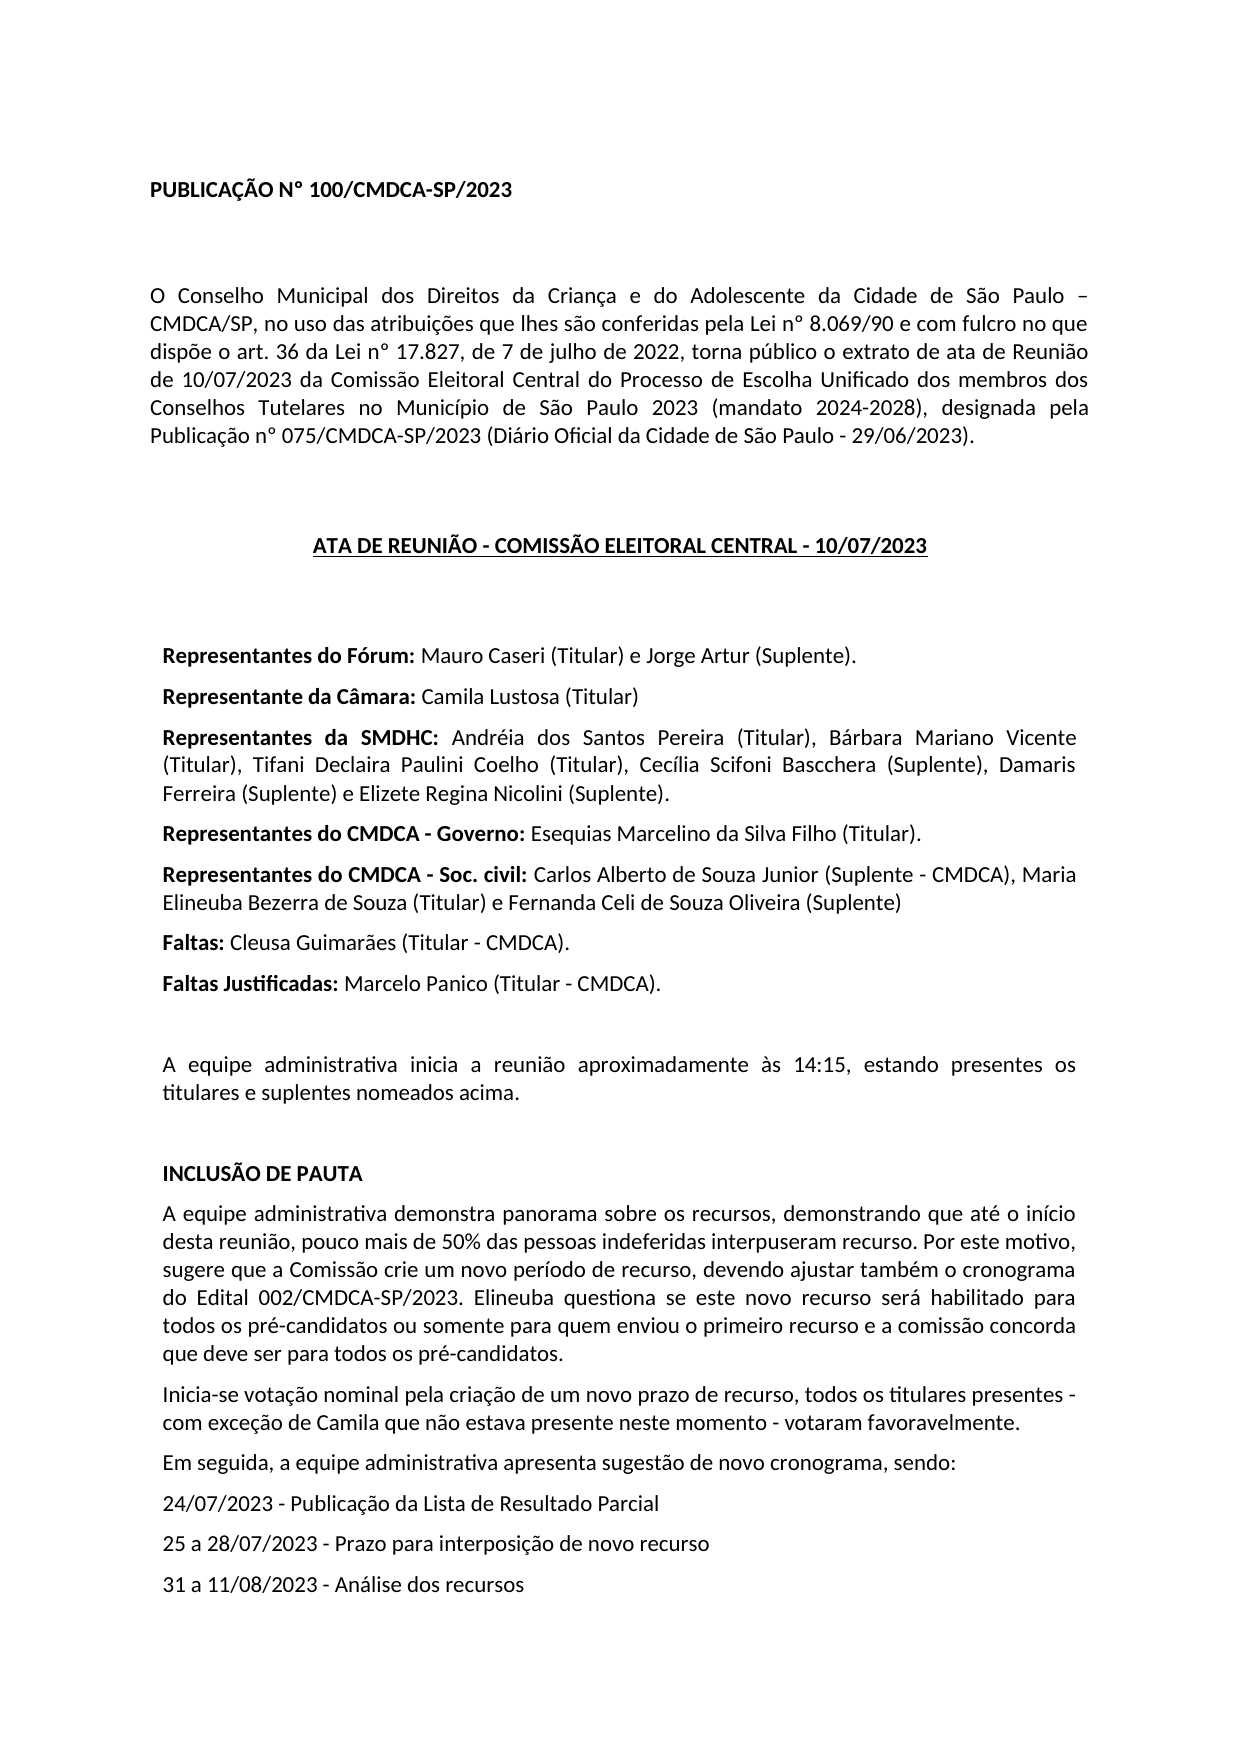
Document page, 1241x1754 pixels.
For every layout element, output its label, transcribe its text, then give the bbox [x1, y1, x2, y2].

text Representantes do CMDCA - Governo: Esequias Marcelino da Silva Filho (Titular). [162, 819, 1078, 847]
text ATA DE REUNIÃO - COMISSÃO ELEITORAL CENTRAL - 10/07/2023 [150, 531, 1090, 559]
text Inicia-se votação nominal pela criação de um novo prazo de recurso, todos os titulares presentes - com exceção de Camila que não estava presente neste momento - votaram favoravelmente. [162, 1380, 1078, 1436]
text Faltas: Cleusa Guimarães (Titular - CMDCA). [162, 928, 1078, 956]
text 24/07/2023 - Publicação da Lista de Resultado Parcial [162, 1489, 1078, 1517]
text A equipe administrativa inicia a reunião aproximadamente às 14:15, estando presentes os titulares e suplentes nomeados acima. [162, 1050, 1078, 1106]
text Representantes do CMDCA - Soc. civil: Carlos Alberto de Souza Junior (Suplente - CMDCA), Maria Elineuba Bezerra de Souza (Titular) e Fernanda Celi de Souza Oliveira (Suplente) [162, 860, 1078, 916]
text Representante da Câmara: Camila Lustosa (Titular) [162, 682, 1078, 710]
text Representantes da SMDHC: Andréia dos Santos Pereira (Titular), Bárbara Mariano Vicente (Titular), Tifani Declaira Paulini Coelho (Titular), Cecília Scifoni Bascchera (Suplente), Damaris Ferreira (Suplente) e Elizete Regina Nicolini (Suplente). [162, 723, 1078, 807]
text Em seguida, a equipe administrativa apresenta sugestão de novo cronograma, sendo: [162, 1448, 1078, 1477]
text O Conselho Municipal dos Direitos da Criança e do Adolescente da Cidade de São Paulo – CMDCA/SP, no uso das atribuições que lhes são conferidas pela Lei nº 8.069/90 e com fulcro no que dispõe o art. 36 da Lei nº 17.827, de 7 de julho de 2022, torna público o extrato de ata de Reunião de 10/07/2023 da Comissão Eleitoral Central do Processo de Escolha Unificado dos membros dos Conselhos Tutelares no Município de São Paulo 2023 (mandato 2024-2028), designada pela Publicação nº 075/CMDCA-SP/2023 (Diário Oficial da Cidade de São Paulo - 29/06/2023). [150, 281, 1090, 449]
text 31 a 11/08/2023 - Análise dos recursos [162, 1570, 1078, 1598]
text Faltas Justificadas: Marcelo Panico (Titular - CMDCA). [162, 969, 1078, 997]
text INCLUSÃO DE PAUTA [162, 1159, 1078, 1187]
text PUBLICAÇÃO Nº 100/CMDCA-SP/2023 [150, 175, 1090, 203]
text 25 a 28/07/2023 - Prazo para interposição de novo recurso [162, 1529, 1078, 1558]
text Representantes do Fórum: Mauro Caseri (Titular) e Jorge Artur (Suplente). [162, 642, 1078, 669]
text A equipe administrativa demonstra panorama sobre os recursos, demonstrando que até o início desta reunião, pouco mais de 50% das pessoas indeferidas interpuseram recurso. Por este motivo, sugere que a Comissão crie um novo período de recurso, devendo ajustar também o cronograma do Edital 002/CMDCA-SP/2023. Elineuba questiona se este novo recurso será habilitado para todos os pré-candidatos ou somente para quem enviou o primeiro recurso e a comissão concorda que deve ser para todos os pré-candidatos. [162, 1199, 1078, 1367]
